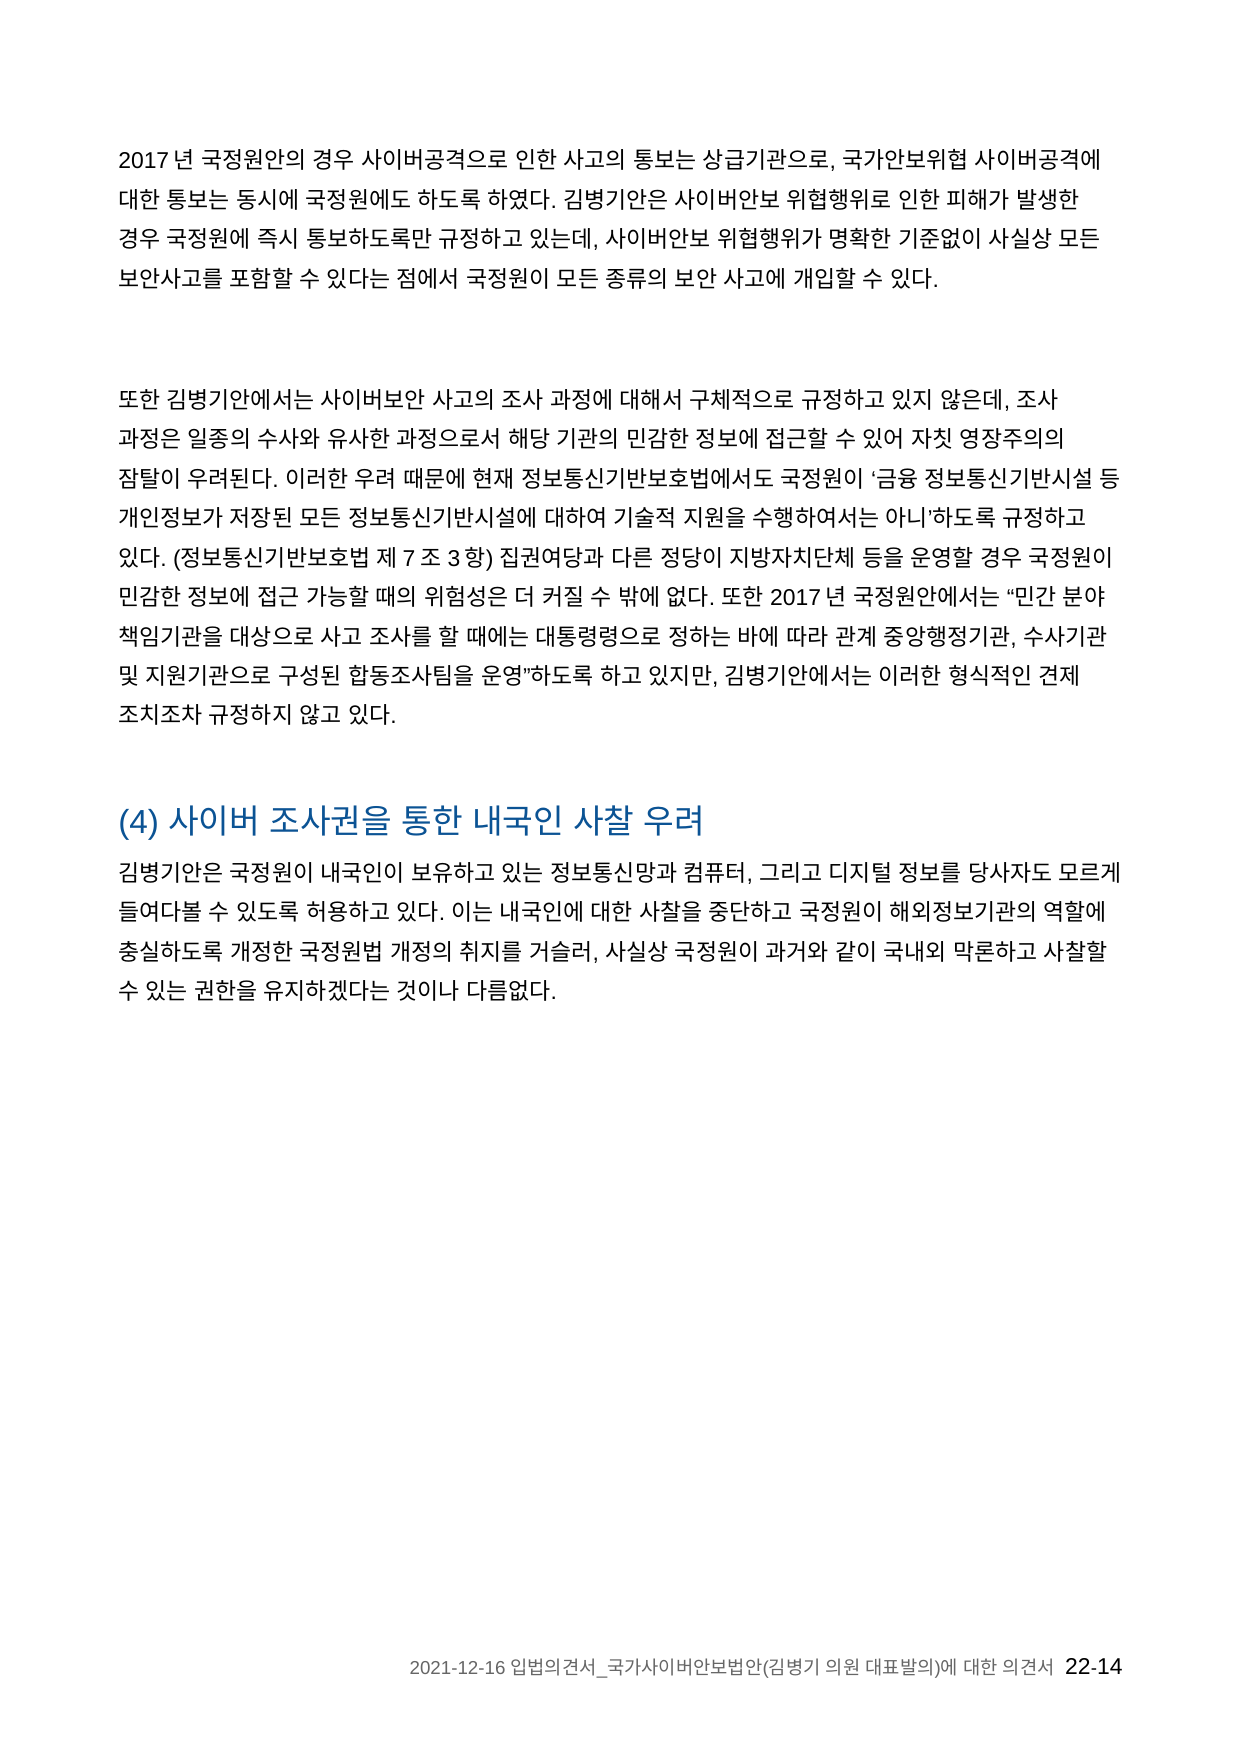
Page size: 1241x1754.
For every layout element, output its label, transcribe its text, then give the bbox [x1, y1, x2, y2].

text 김병기안은 국정원이 내국인이 보유하고 있는 정보통신망과 컴퓨터, 그리고 디지털 정보를 당사자도 모르게 들여다볼 수 있도록 허용하고 있다. 이는 내국인에 대한 사찰을 중단하고 국정원이 해외정보기관의 역할에 충실하도록 개정한 국정원법 개정의 취지를 거슬러, 사실상 국정원이 과거와 같이 국내외 막론하고 사찰할 수 있는 권한을 유지하겠다는 것이나 다름없다. [118, 860, 1122, 1044]
text 2017년 국정원안의 경우 사이버공격으로 인한 사고의 통보는 상급기관으로, 국가안보위협 사이버공격에 대한 통보는 동시에 국정원에도 하도록 하였다. 김병기안은 사이버안보 위협행위로 인한 피해가 발생한 경우 국정원에 즉시 통보하도록만 규정하고 있는데, 사이버안보 위협행위가 명확한 기준없이 사실상 모든 보안사고를 포함할 수 있다는 점에서 국정원이 모든 종류의 보안 사고에 개입할 수 있다. [118, 147, 1122, 292]
subtitle (4) 사이버 조사권을 통한 내국인 사찰 우려 [118, 802, 1122, 841]
text 또한 김병기안에서는 사이버보안 사고의 조사 과정에 대해서 구체적으로 규정하고 있지 않은데, 조사 과정은 일종의 수사와 유사한 과정으로서 해당 기관의 민감한 정보에 접근할 수 있어 자칫 영장주의의 잠탈이 우려된다. 이러한 우려 때문에 현재 정보통신기반보호법에서도 국정원이 ‘금융 정보통신기반시설 등 개인정보가 저장된 모든 정보통신기반시설에 대하여 기술적 지원을 수행하여서는 아니’하도록 규정하고 있다. (정보통신기반보호법 제7조 3항) 집권여당과 다른 정당이 지방자치단체 등을 운영할 경우 국정원이 민감한 정보에 접근 가능할 때의 위험성은 더 커질 수 밖에 없다. 또한 2017년 국정원안에서는 “민간 분야 책임기관을 대상으로 사고 조사를 할 때에는 대통령령으로 정하는 바에 따라 관계 중앙행정기관, 수사기관 및 지원기관으로 구성된 합동조사팀을 운영”하도록 하고 있지만, 김병기안에서는 이러한 형식적인 견제 조치조차 규정하지 않고 있다. [118, 387, 1122, 768]
